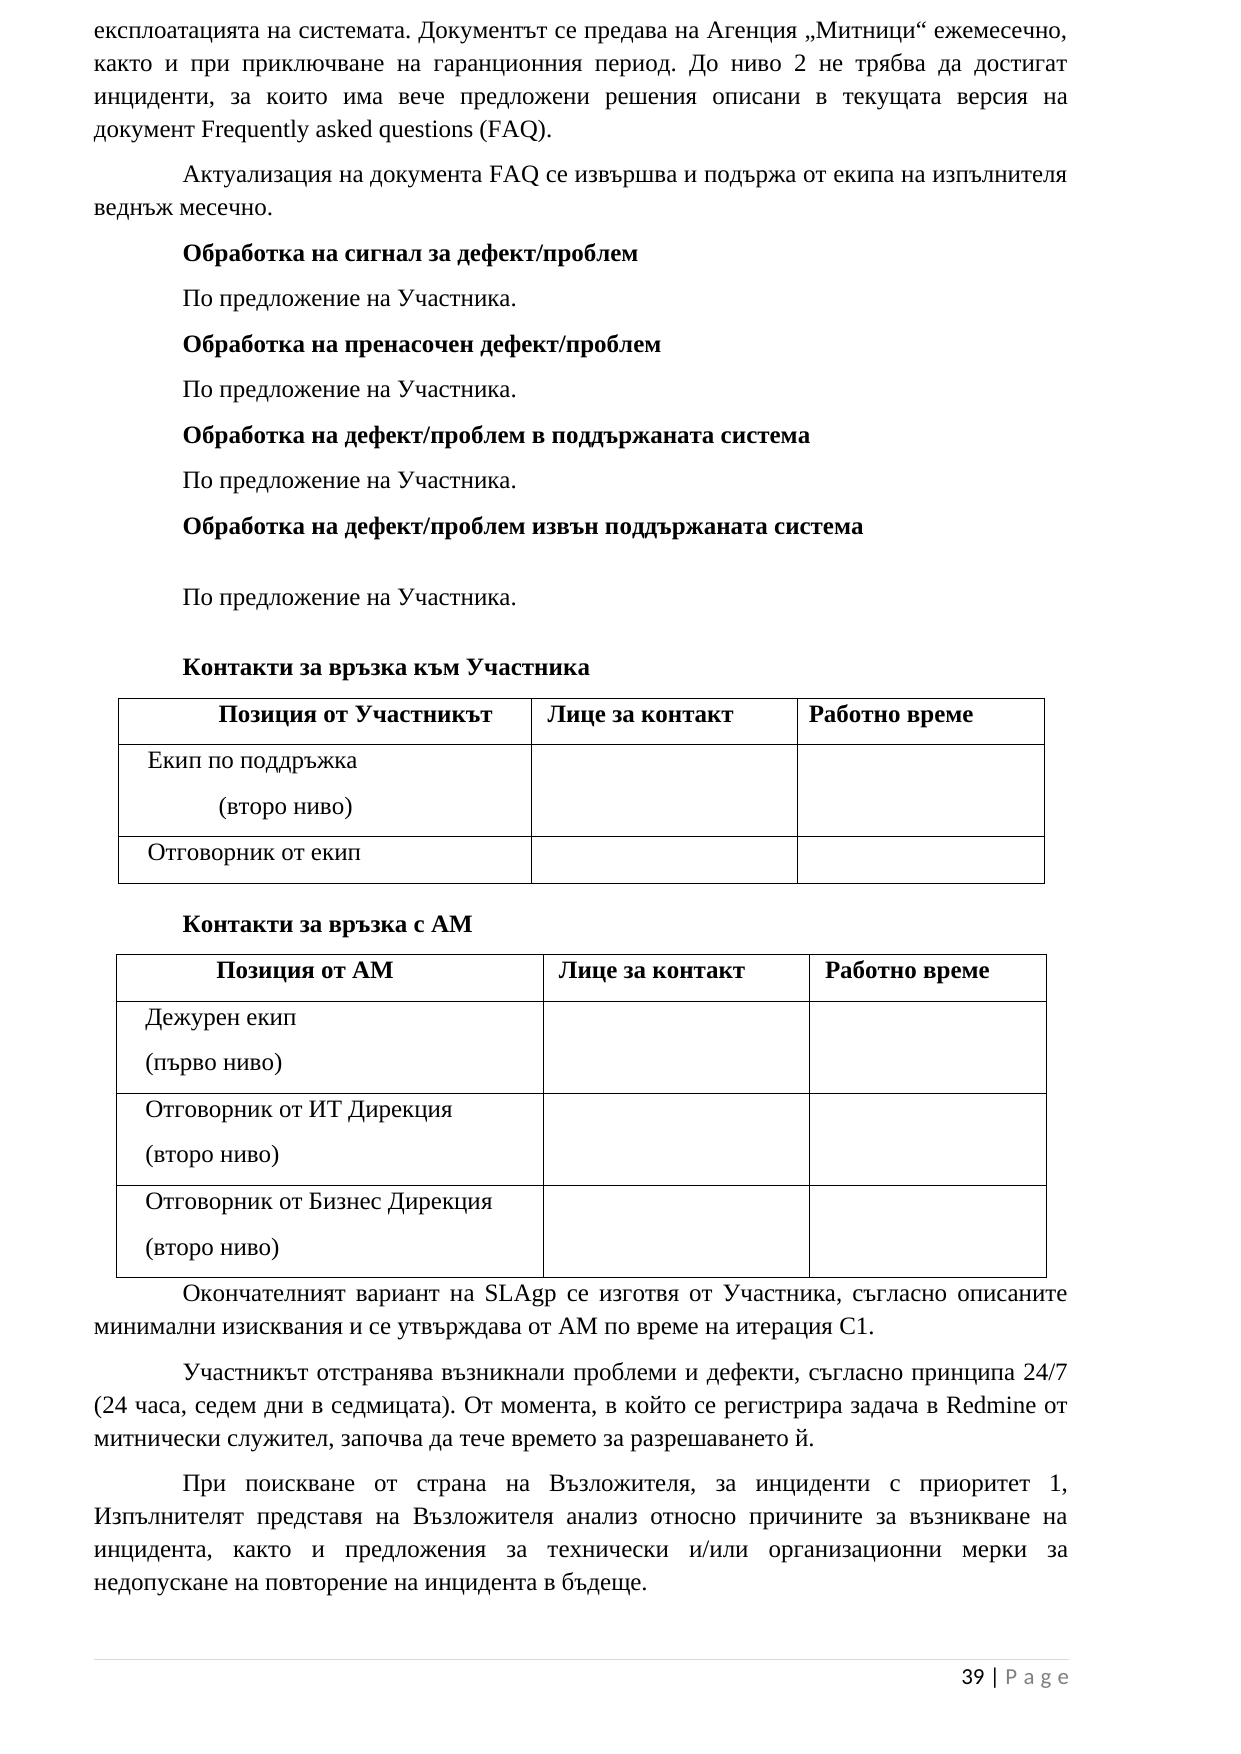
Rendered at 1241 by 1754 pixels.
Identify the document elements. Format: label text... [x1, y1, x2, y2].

text По предложение на Участника. [94, 582, 1069, 610]
text Контакти за връзка с АМ [94, 909, 1069, 938]
table_header Позиция от АМ [117, 955, 543, 1001]
text Участникът отстранява възникнали проблеми и дефекти, съгласно принципа 24/7 (24 часа, седем дни в седмицата). От момента, в който се регистрира задача в Redmine от митнически служител, започва да тече времето за разрешаването й. [94, 1357, 1069, 1452]
text Обработка на сигнал за дефект/проблем [94, 238, 1069, 267]
text Обработка на дефект/проблем в поддържаната система [94, 420, 1069, 449]
table_cell [798, 745, 1044, 836]
text Актуализация на документа FAQ се извършва и подържа от екипа на изпълнителя веднъж месечно. [94, 159, 1069, 221]
table_header Работно време [810, 955, 1046, 1001]
table_cell [810, 1094, 1046, 1185]
text Обработка на пренасочен дефект/проблем [94, 329, 1069, 358]
text При поискване от страна на Възложителя, за инциденти с приоритет 1, Изпълнителят представя на Възложителя анализ относно причините за възникване на инцидента, както и предложения за технически и/или организационни мерки за недопускане на повторение на инцидента в бъдеще. [94, 1468, 1069, 1596]
table_header Лице за контакт [544, 955, 809, 1001]
text По предложение на Участника. [94, 374, 1069, 403]
table_cell [810, 1002, 1046, 1093]
table_cell Отговорник от екип [119, 837, 531, 883]
table_cell [532, 745, 797, 836]
table_cell [544, 1094, 809, 1185]
table_cell Отговорник от ИТ Дирекция (второ ниво) [117, 1094, 543, 1185]
table_cell [544, 1186, 809, 1277]
text По предложение на Участника. [94, 283, 1069, 312]
table_cell [544, 1002, 809, 1093]
table_cell [810, 1186, 1046, 1277]
text експлоатацията на системата. Документът се предава на Агенция „Митници“ ежемесечно, както и при приключване на гаранционния период. До ниво 2 не трябва да достигат инциденти, за които има вече предложени решения описани в текущата версия на документ Frequently asked questions (FAQ). [94, 15, 1069, 143]
text Обработка на дефект/проблем извън поддържаната система [94, 511, 1069, 540]
table_cell Екип по поддръжка (второ ниво) [119, 745, 531, 836]
table_cell [532, 837, 797, 883]
text Окончателният вариант на SLAgp се изготвя от Участника, съгласно описаните минимални изисквания и се утвърждава от АМ по време на итерация C1. [94, 1278, 1069, 1340]
table_cell Дежурен екип (първо ниво) [117, 1002, 543, 1093]
text По предложение на Участника. [94, 466, 1069, 494]
text Контакти за връзка към Участника [94, 652, 1069, 681]
table_cell Отговорник от Бизнес Дирекция (второ ниво) [117, 1186, 543, 1277]
table_header Позиция от Участникът [119, 699, 531, 744]
table_cell [798, 837, 1044, 883]
table_header Лице за контакт [532, 699, 797, 744]
table_header Работно време [798, 699, 1044, 744]
